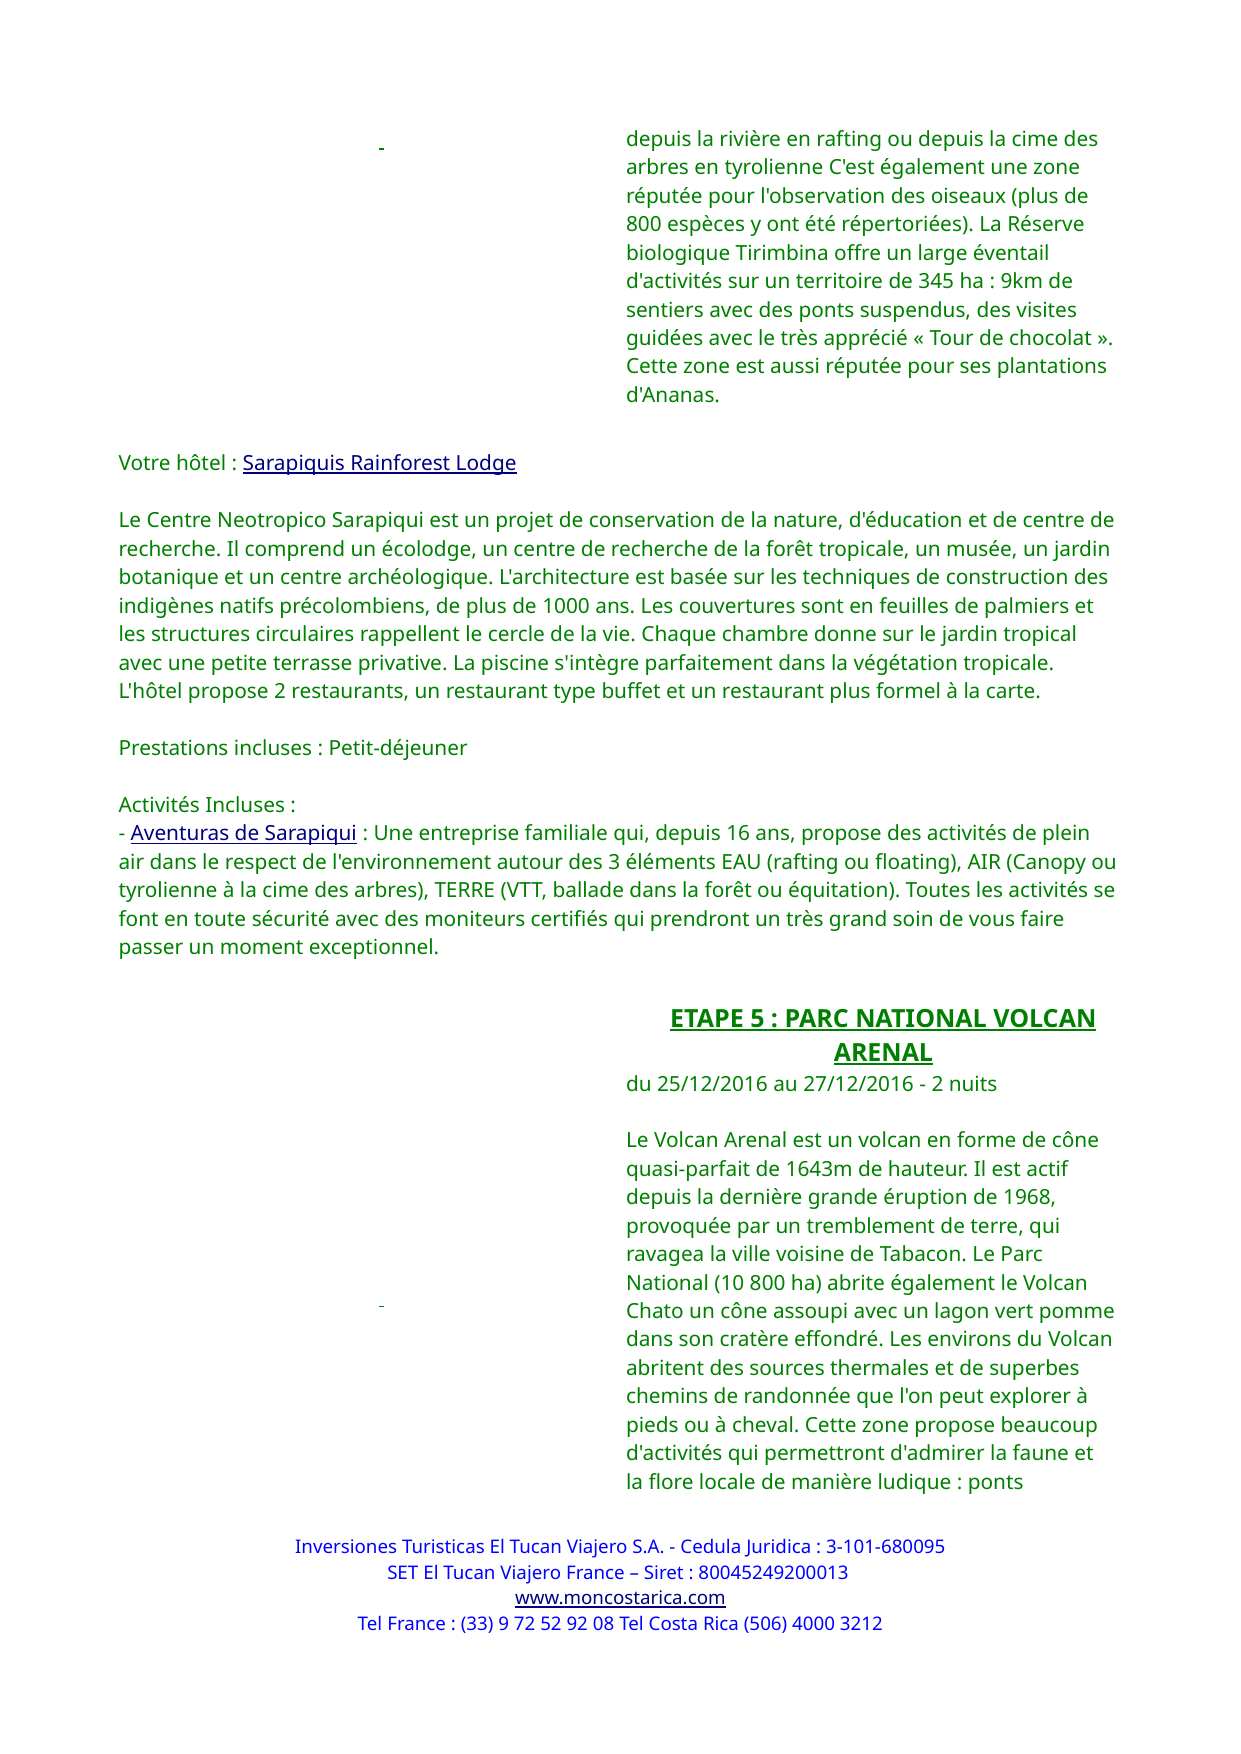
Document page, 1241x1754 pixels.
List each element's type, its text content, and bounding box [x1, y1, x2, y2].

table_header depuis la rivière en rafting ou depuis la cime des arbres en tyrolienne C'est également une zone réputée pour l'observation des oiseaux (plus de 800 espèces y ont été répertoriées). La Réserve biologique Tirimbina offre un large éventail d'activités sur un territoire de 345 ha : 9km de sentiers avec des ponts suspendus, des visites guidées avec le très apprécié « Tour de chocolat ». Cette zone est aussi réputée pour ses plantations d'Ananas. [620, 118, 1122, 414]
table_header [118, 995, 620, 1501]
text Votre hôtel : Sarapiquis Rainforest Lodge [118, 448, 1122, 477]
table_header ETAPE 5 : PARC NATIONAL VOLCAN ARENAL du 25/12/2016 au 27/12/2016 - 2 nuits Le Volcan Arenal est un volcan en forme de cône quasi-parfait de 1643m de hauteur. Il est actif depuis la dernière grande éruption de 1968, provoquée par un tremblement de terre, qui ravagea la ville voisine de Tabacon. Le Parc National (10 800 ha) abrite également le Volcan Chato un cône assoupi avec un lagon vert pomme dans son cratère effondré. Les environs du Volcan abritent des sources thermales et de superbes chemins de randonnée que l'on peut explorer à pieds ou à cheval. Cette zone propose beaucoup d'activités qui permettront d'admirer la faune et la flore locale de manière ludique : ponts [620, 995, 1122, 1501]
text - Aventuras de Sarapiqui : Une entreprise familiale qui, depuis 16 ans, propose des activités de plein air dans le respect de l'environnement autour des 3 éléments EAU (rafting ou floating), AIR (Canopy ou tyrolienne à la cime des arbres), TERRE (VTT, ballade dans la forêt ou équitation). Toutes les activités se font en toute sécurité avec des moniteurs certifiés qui prendront un très grand soin de vous faire passer un moment exceptionnel. [118, 818, 1122, 961]
text Prestations incluses : Petit-déjeuner [118, 733, 1122, 762]
text Le Centre Neotropico Sarapiqui est un projet de conservation de la nature, d'éducation et de centre de recherche. Il comprend un écolodge, un centre de recherche de la forêt tropicale, un musée, un jardin botanique et un centre archéologique. L'architecture est basée sur les techniques de construction des indigènes natifs précolombiens, de plus de 1000 ans. Les couvertures sont en feuilles de palmiers et les structures circulaires rappellent le cercle de la vie. Chaque chambre donne sur le jardin tropical avec une petite terrasse privative. La piscine s'intègre parfaitement dans la végétation tropicale. L'hôtel propose 2 restaurants, un restaurant type buffet et un restaurant plus formel à la carte. [118, 505, 1122, 704]
table_header [118, 118, 620, 414]
text Activités Incluses : [118, 790, 1122, 818]
